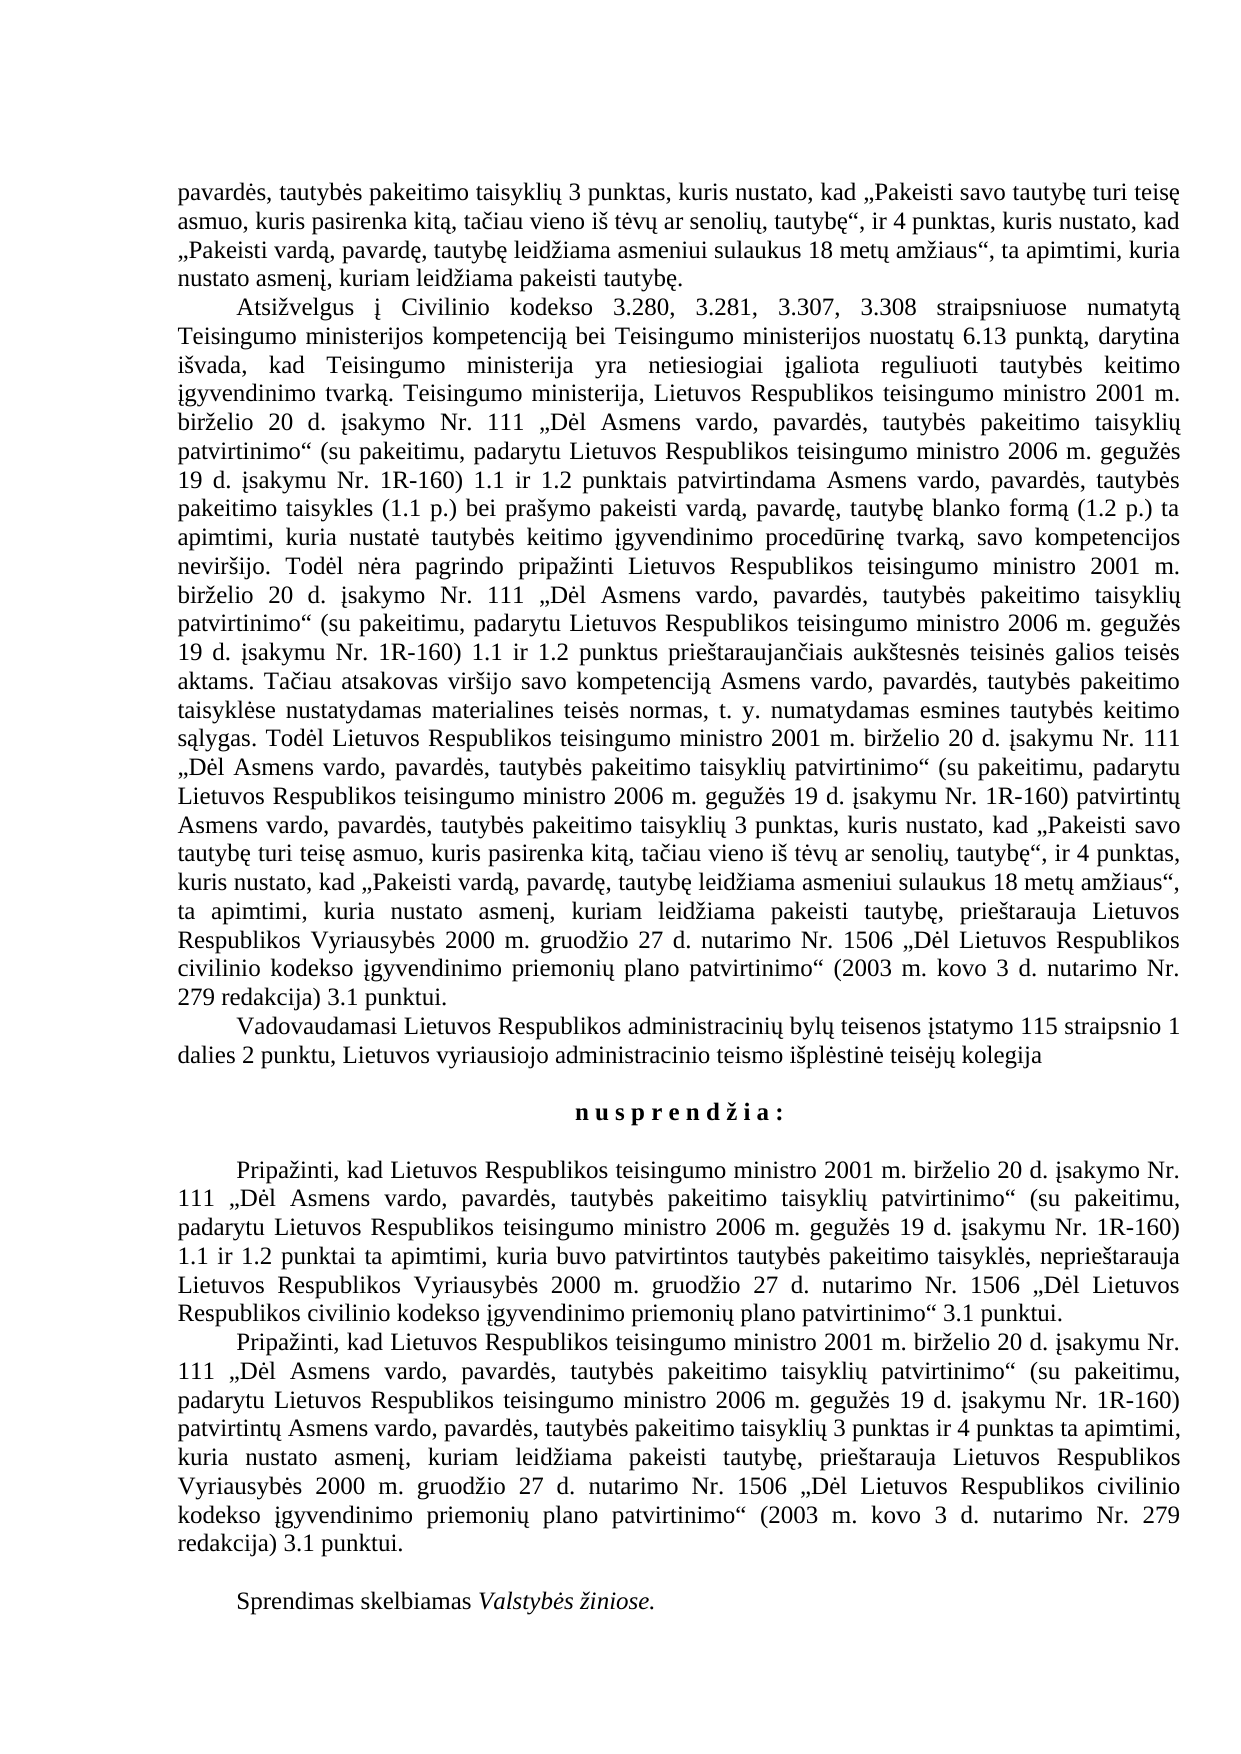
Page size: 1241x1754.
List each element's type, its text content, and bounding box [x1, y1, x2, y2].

text Pripažinti, kad Lietuvos Respublikos teisingumo ministro 2001 m. birželio 20 d. įsakymo Nr. 111 „Dėl Asmens vardo, pavardės, tautybės pakeitimo taisyklių patvirtinimo“ (su pakeitimu, padarytu Lietuvos Respublikos teisingumo ministro 2006 m. gegužės 19 d. įsakymu Nr. 1R-160) 1.1 ir 1.2 punktai ta apimtimi, kuria buvo patvirtintos tautybės pakeitimo taisyklės, neprieštarauja Lietuvos Respublikos Vyriausybės 2000 m. gruodžio 27 d. nutarimo Nr. 1506 „Dėl Lietuvos Respublikos civilinio kodekso įgyvendinimo priemonių plano patvirtinimo“ 3.1 punktui. [177, 1155, 1181, 1327]
text Pripažinti, kad Lietuvos Respublikos teisingumo ministro 2001 m. birželio 20 d. įsakymu Nr. 111 „Dėl Asmens vardo, pavardės, tautybės pakeitimo taisyklių patvirtinimo“ (su pakeitimu, padarytu Lietuvos Respublikos teisingumo ministro 2006 m. gegužės 19 d. įsakymu Nr. 1R-160) patvirtintų Asmens vardo, pavardės, tautybės pakeitimo taisyklių 3 punktas ir 4 punktas ta apimtimi, kuria nustato asmenį, kuriam leidžiama pakeisti tautybę, prieštarauja Lietuvos Respublikos Vyriausybės 2000 m. gruodžio 27 d. nutarimo Nr. 1506 „Dėl Lietuvos Respublikos civilinio kodekso įgyvendinimo priemonių plano patvirtinimo“ (2003 m. kovo 3 d. nutarimo Nr. 279 redakcija) 3.1 punktui. [177, 1327, 1181, 1557]
text Sprendimas skelbiamas Valstybės žiniose. [177, 1586, 1181, 1615]
text pavardės, tautybės pakeitimo taisyklių 3 punktas, kuris nustato, kad „Pakeisti savo tautybę turi teisę asmuo, kuris pasirenka kitą, tačiau vieno iš tėvų ar senolių, tautybę“, ir 4 punktas, kuris nustato, kad „Pakeisti vardą, pavardę, tautybę leidžiama asmeniui sulaukus 18 metų amžiaus“, ta apimtimi, kuria nustato asmenį, kuriam leidžiama pakeisti tautybę. [177, 177, 1181, 292]
text nusprendžia: [177, 1097, 1181, 1126]
text Atsižvelgus į Civilinio kodekso 3.280, 3.281, 3.307, 3.308 straipsniuose numatytą Teisingumo ministerijos kompetenciją bei Teisingumo ministerijos nuostatų 6.13 punktą, darytina išvada, kad Teisingumo ministerija yra netiesiogiai įgaliota reguliuoti tautybės keitimo įgyvendinimo tvarką. Teisingumo ministerija, Lietuvos Respublikos teisingumo ministro 2001 m. birželio 20 d. įsakymo Nr. 111 „Dėl Asmens vardo, pavardės, tautybės pakeitimo taisyklių patvirtinimo“ (su pakeitimu, padarytu Lietuvos Respublikos teisingumo ministro 2006 m. gegužės 19 d. įsakymu Nr. 1R-160) 1.1 ir 1.2 punktais patvirtindama Asmens vardo, pavardės, tautybės pakeitimo taisykles (1.1 p.) bei prašymo pakeisti vardą, pavardę, tautybę blanko formą (1.2 p.) ta apimtimi, kuria nustatė tautybės keitimo įgyvendinimo procedūrinę tvarką, savo kompetencijos neviršijo. Todėl nėra pagrindo pripažinti Lietuvos Respublikos teisingumo ministro 2001 m. birželio 20 d. įsakymo Nr. 111 „Dėl Asmens vardo, pavardės, tautybės pakeitimo taisyklių patvirtinimo“ (su pakeitimu, padarytu Lietuvos Respublikos teisingumo ministro 2006 m. gegužės 19 d. įsakymu Nr. 1R-160) 1.1 ir 1.2 punktus prieštaraujančiais aukštesnės teisinės galios teisės aktams. Tačiau atsakovas viršijo savo kompetenciją Asmens vardo, pavardės, tautybės pakeitimo taisyklėse nustatydamas materialines teisės normas, t. y. numatydamas esmines tautybės keitimo sąlygas. Todėl Lietuvos Respublikos teisingumo ministro 2001 m. birželio 20 d. įsakymu Nr. 111 „Dėl Asmens vardo, pavardės, tautybės pakeitimo taisyklių patvirtinimo“ (su pakeitimu, padarytu Lietuvos Respublikos teisingumo ministro 2006 m. gegužės 19 d. įsakymu Nr. 1R-160) patvirtintų Asmens vardo, pavardės, tautybės pakeitimo taisyklių 3 punktas, kuris nustato, kad „Pakeisti savo tautybę turi teisę asmuo, kuris pasirenka kitą, tačiau vieno iš tėvų ar senolių, tautybę“, ir 4 punktas, kuris nustato, kad „Pakeisti vardą, pavardę, tautybę leidžiama asmeniui sulaukus 18 metų amžiaus“, ta apimtimi, kuria nustato asmenį, kuriam leidžiama pakeisti tautybę, prieštarauja Lietuvos Respublikos Vyriausybės 2000 m. gruodžio 27 d. nutarimo Nr. 1506 „Dėl Lietuvos Respublikos civilinio kodekso įgyvendinimo priemonių plano patvirtinimo“ (2003 m. kovo 3 d. nutarimo Nr. 279 redakcija) 3.1 punktui. [177, 292, 1181, 1011]
text Vadovaudamasi Lietuvos Respublikos administracinių bylų teisenos įstatymo 115 straipsnio 1 dalies 2 punktu, Lietuvos vyriausiojo administracinio teismo išplėstinė teisėjų kolegija [177, 1011, 1181, 1068]
